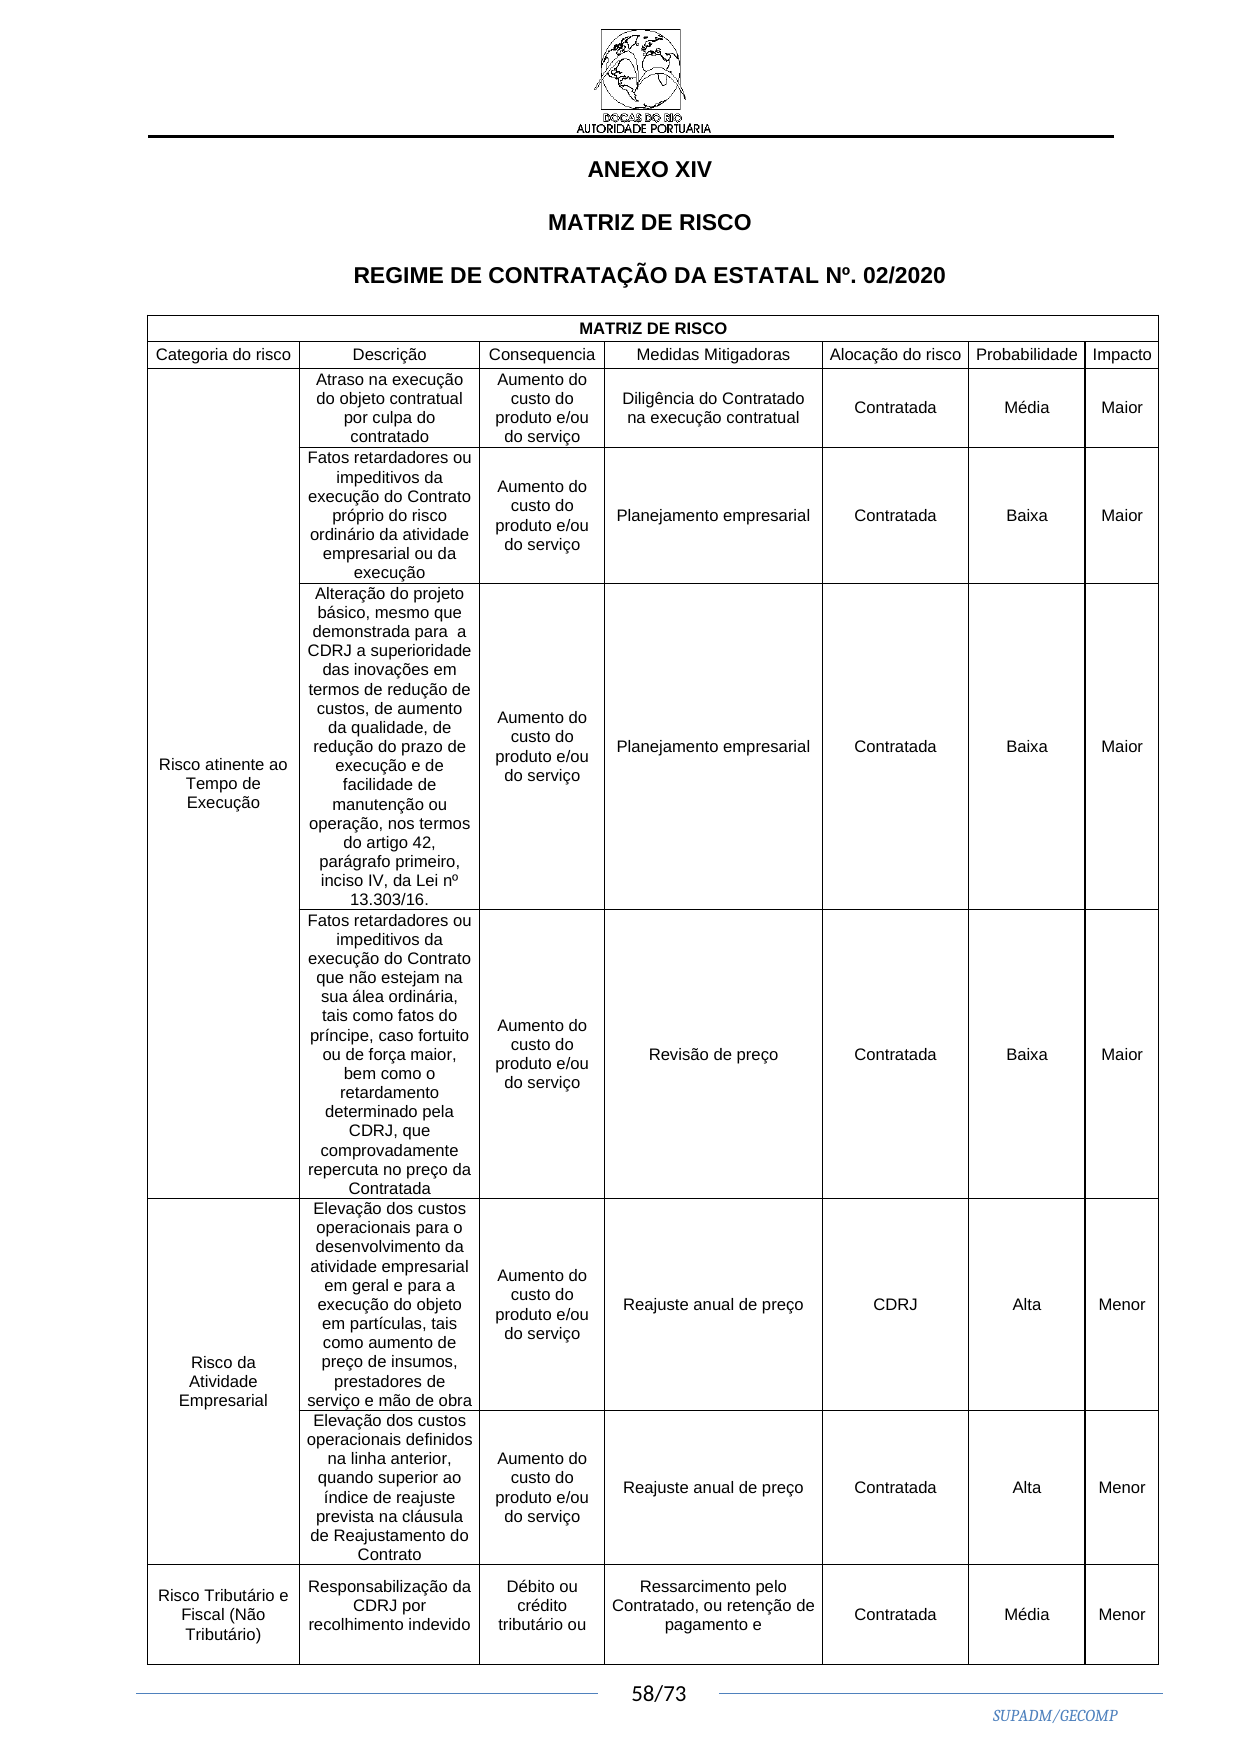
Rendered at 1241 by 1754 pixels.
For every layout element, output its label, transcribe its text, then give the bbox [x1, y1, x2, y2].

table_cell CDRJ [823, 1199, 968, 1410]
table_cell Média [969, 1565, 1084, 1664]
table_cell Menor [1086, 1199, 1158, 1410]
table_cell Elevação dos custos operacionais para o desenvolvimento da atividade empresarial em geral e para a execução do objeto em partículas, tais como aumento de preço de insumos, prestadores de serviço e mão de obra [300, 1199, 479, 1410]
table_cell Planejamento empresarial [605, 584, 822, 909]
table_cell Contratada [823, 448, 968, 582]
table_cell Risco Tributário e Fiscal (Não Tributário) [148, 1565, 299, 1664]
table_cell Ressarcimento pelo Contratado, ou retenção de pagamento e compensação com valores a este devido, da quantia despendida pela CDRJ [605, 1565, 822, 1664]
table_cell Contratada [823, 1565, 968, 1664]
table_cell Descrição [300, 342, 479, 368]
table_cell Elevação dos custos operacionais definidos na linha anterior, quando superior ao índice de reajuste prevista na cláusula de Reajustamento do Contrato [300, 1411, 479, 1564]
table_cell Aumento do custo do produto e/ou do serviço [480, 448, 604, 582]
table_cell Atraso na execução do objeto contratual por culpa do contratado [300, 369, 479, 447]
table_cell Consequencia [480, 342, 604, 368]
table_cell Maior [1086, 448, 1158, 582]
table_cell Contratada [823, 369, 968, 447]
table_cell Alteração do projeto básico, mesmo que demonstrada para a CDRJ a superioridade das inovações em termos de redução de custos, de aumento da qualidade, de redução do prazo de execução e de facilidade de manutenção ou operação, nos termos do artigo 42, parágrafo primeiro, inciso IV, da Lei nº 13.303/16. [300, 584, 479, 909]
text MATRIZ DE RISCO [148, 209, 1152, 235]
table_header MATRIZ DE RISCO [148, 316, 1158, 341]
table_cell Contratada [823, 910, 968, 1198]
table_cell Fatos retardadores ou impeditivos da execução do Contrato próprio do risco ordinário da atividade empresarial ou da execução [300, 448, 479, 582]
table_cell Medidas Mitigadoras [605, 342, 822, 368]
table_cell Maior [1086, 584, 1158, 909]
table_cell Reajuste anual de preço [605, 1411, 822, 1564]
table_cell Menor [1086, 1411, 1158, 1564]
table_cell Revisão de preço [605, 910, 822, 1198]
table_cell Impacto [1086, 342, 1158, 368]
table_cell Risco atinente ao Tempo de Execução [148, 369, 299, 1198]
table_cell Planejamento empresarial [605, 448, 822, 582]
table_cell Diligência do Contratado na execução contratual [605, 369, 822, 447]
table_cell Baixa [969, 584, 1084, 909]
table_cell Contratada [823, 584, 968, 909]
table_cell Reajuste anual de preço [605, 1199, 822, 1410]
table_cell Débito ou crédito tributário ou fiscal (não tributário) [480, 1565, 604, 1664]
table_cell Baixa [969, 448, 1084, 582]
table_cell Aumento do custo do produto e/ou do serviço [480, 369, 604, 447]
table_cell Menor [1086, 1565, 1158, 1664]
table_cell Risco da Atividade Empresarial [148, 1199, 299, 1564]
table_cell Aumento do custo do produto e/ou do serviço [480, 910, 604, 1198]
table_cell Aumento do custo do produto e/ou do serviço [480, 584, 604, 909]
table_cell Responsabilização da CDRJ por recolhimento indevido em valor menor ou recolhimento, quando devido, sem que o necessário, ou ainda de ausência de recolhimento, quando devido, sem que haja culpa da CDRJ [300, 1565, 479, 1664]
table_cell Alta [969, 1199, 1084, 1410]
table_cell Maior [1086, 369, 1158, 447]
table_cell Média [969, 369, 1084, 447]
table_cell Aumento do custo do produto e/ou do serviço [480, 1199, 604, 1410]
table_cell Alta [969, 1411, 1084, 1564]
table_cell Probabilidade [969, 342, 1084, 368]
table_cell Contratada [823, 1411, 968, 1564]
text ANEXO XIV [148, 156, 1152, 183]
table_cell Baixa [969, 910, 1084, 1198]
table_cell Maior [1086, 910, 1158, 1198]
picture [576, 29, 711, 133]
table_cell Categoria do risco [148, 342, 299, 368]
table_cell Fatos retardadores ou impeditivos da execução do Contrato que não estejam na sua álea ordinária, tais como fatos do príncipe, caso fortuito ou de força maior, bem como o retardamento determinado pela CDRJ, que comprovadamente repercuta no preço da Contratada [300, 910, 479, 1198]
table_cell Aumento do custo do produto e/ou do serviço [480, 1411, 604, 1564]
table_cell Alocação do risco [823, 342, 968, 368]
text REGIME DE CONTRATAÇÃO DA ESTATAL Nº. 02/2020 [148, 262, 1152, 288]
